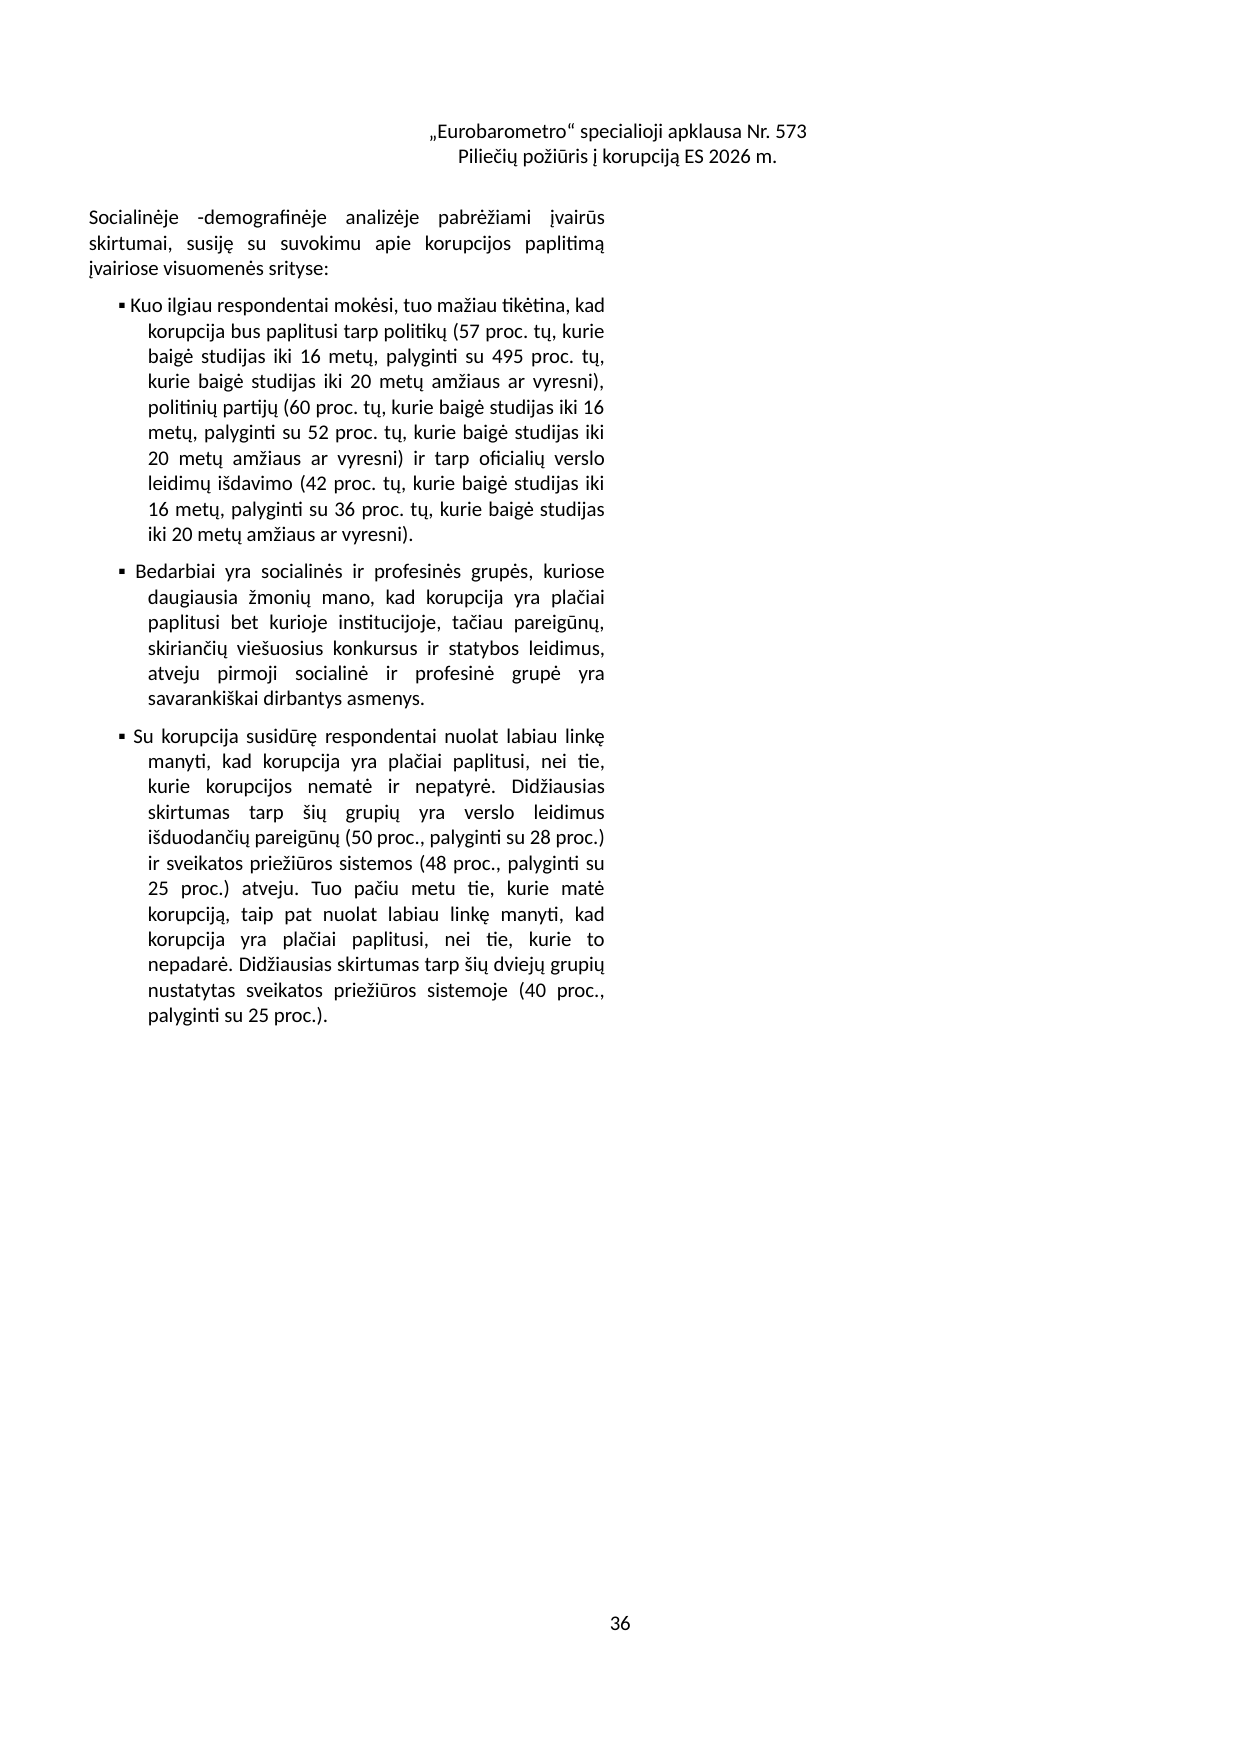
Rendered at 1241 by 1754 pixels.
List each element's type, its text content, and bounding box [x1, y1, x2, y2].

text ▪ Bedarbiai yra socialinės ir profesinės grupės, kuriose daugiausia žmonių mano, kad korupcija yra plačiai paplitusi bet kurioje institucijoje, tačiau pareigūnų, skiriančių viešuosius konkursus ir statybos leidimus, atveju pirmoji socialinė ir profesinė grupė yra savarankiškai dirbantys asmenys. [118, 558, 605, 711]
text ▪ Kuo ilgiau respondentai mokėsi, tuo mažiau tikėtina, kad korupcija bus paplitusi tarp politikų (57 proc. tų, kurie baigė studijas iki 16 metų, palyginti su 495 proc. tų, kurie baigė studijas iki 20 metų amžiaus ar vyresni), politinių partijų (60 proc. tų, kurie baigė studijas iki 16 metų, palyginti su 52 proc. tų, kurie baigė studijas iki 20 metų amžiaus ar vyresni) ir tarp oficialių verslo leidimų išdavimo (42 proc. tų, kurie baigė studijas iki 16 metų, palyginti su 36 proc. tų, kurie baigė studijas iki 20 metų amžiaus ar vyresni). [118, 292, 605, 547]
text Socialinėje ‑demografinėje analizėje pabrėžiami įvairūs skirtumai, susiję su suvokimu apie korupcijos paplitimą įvairiose visuomenės srityse: [88, 204, 605, 281]
text ▪ Su korupcija susidūrę respondentai nuolat labiau linkę manyti, kad korupcija yra plačiai paplitusi, nei tie, kurie korupcijos nematė ir nepatyrė. Didžiausias skirtumas tarp šių grupių yra verslo leidimus išduodančių pareigūnų (50 proc., palyginti su 28 proc.) ir sveikatos priežiūros sistemos (48 proc., palyginti su 25 proc.) atveju. Tuo pačiu metu tie, kurie matė korupciją, taip pat nuolat labiau linkę manyti, kad korupcija yra plačiai paplitusi, nei tie, kurie to nepadarė. Didžiausias skirtumas tarp šių dviejų grupių nustatytas sveikatos priežiūros sistemoje (40 proc., palyginti su 25 proc.). [118, 723, 605, 1028]
